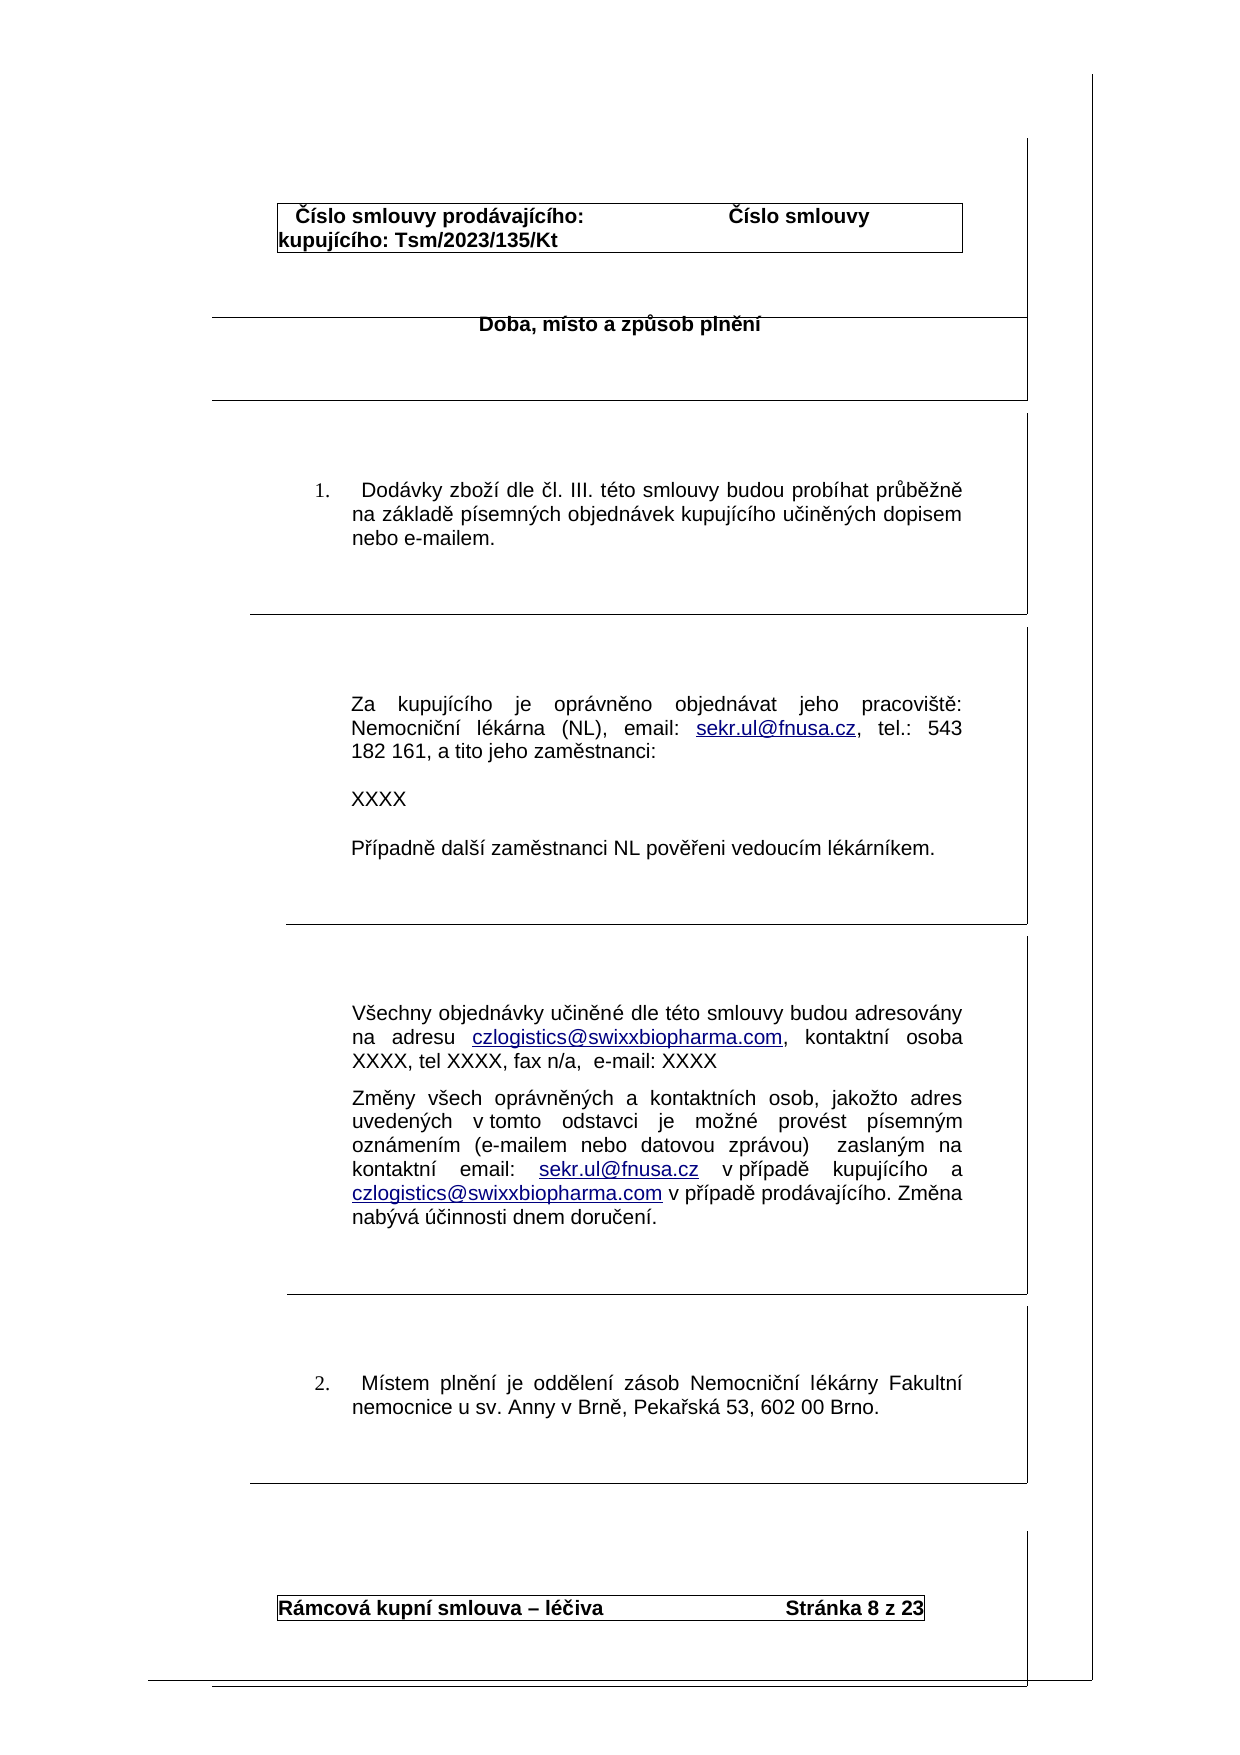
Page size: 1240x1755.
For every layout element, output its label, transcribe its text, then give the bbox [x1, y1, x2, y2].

list Dodávky zboží dle čl. III. této smlouvy budou probíhat průběžně na základě písemných objednávek kupujícího učiněných dopisem nebo e-mailem. [250, 413, 1027, 614]
text Všechny objednávky učiněné dle této smlouvy budou adresovány na adresu czlogistics@swixxbiopharma.com, kontaktní osoba XXXX, tel XXXX, fax n/a, e-mail: XXXX [287, 936, 1027, 1021]
subtitle Doba, místo a způsob plnění [212, 247, 1027, 400]
text Případně další zaměstnanci NL pověřeni vedoucím lékárníkem. [286, 835, 1027, 924]
list Místem plnění je oddělení zásob Nemocniční lékárny Fakultní nemocnice u sv. Anny v Brně, Pekařská 53, 602 00 Brno. [250, 1306, 1027, 1483]
text XXXX [286, 787, 1027, 811]
text Změny všech oprávněných a kontaktních osob, jakožto adres uvedených v tomto odstavci je možné provést písemným oznámením (e-mailem nebo datovou zprávou) zaslaným na kontaktní email: sekr.ul@fnusa.cz v případě kupujícího a czlogistics@swixxbiopharma.com v případě prodávajícího. Změna nabývá účinnosti dnem doručení. [287, 1021, 1027, 1294]
text Za kupujícího je oprávněno objednávat jeho pracoviště: Nemocniční lékárna (NL), email: sekr.ul@fnusa.cz, tel.: 543 182 161, a tito jeho zaměstnanci: [286, 627, 1027, 763]
